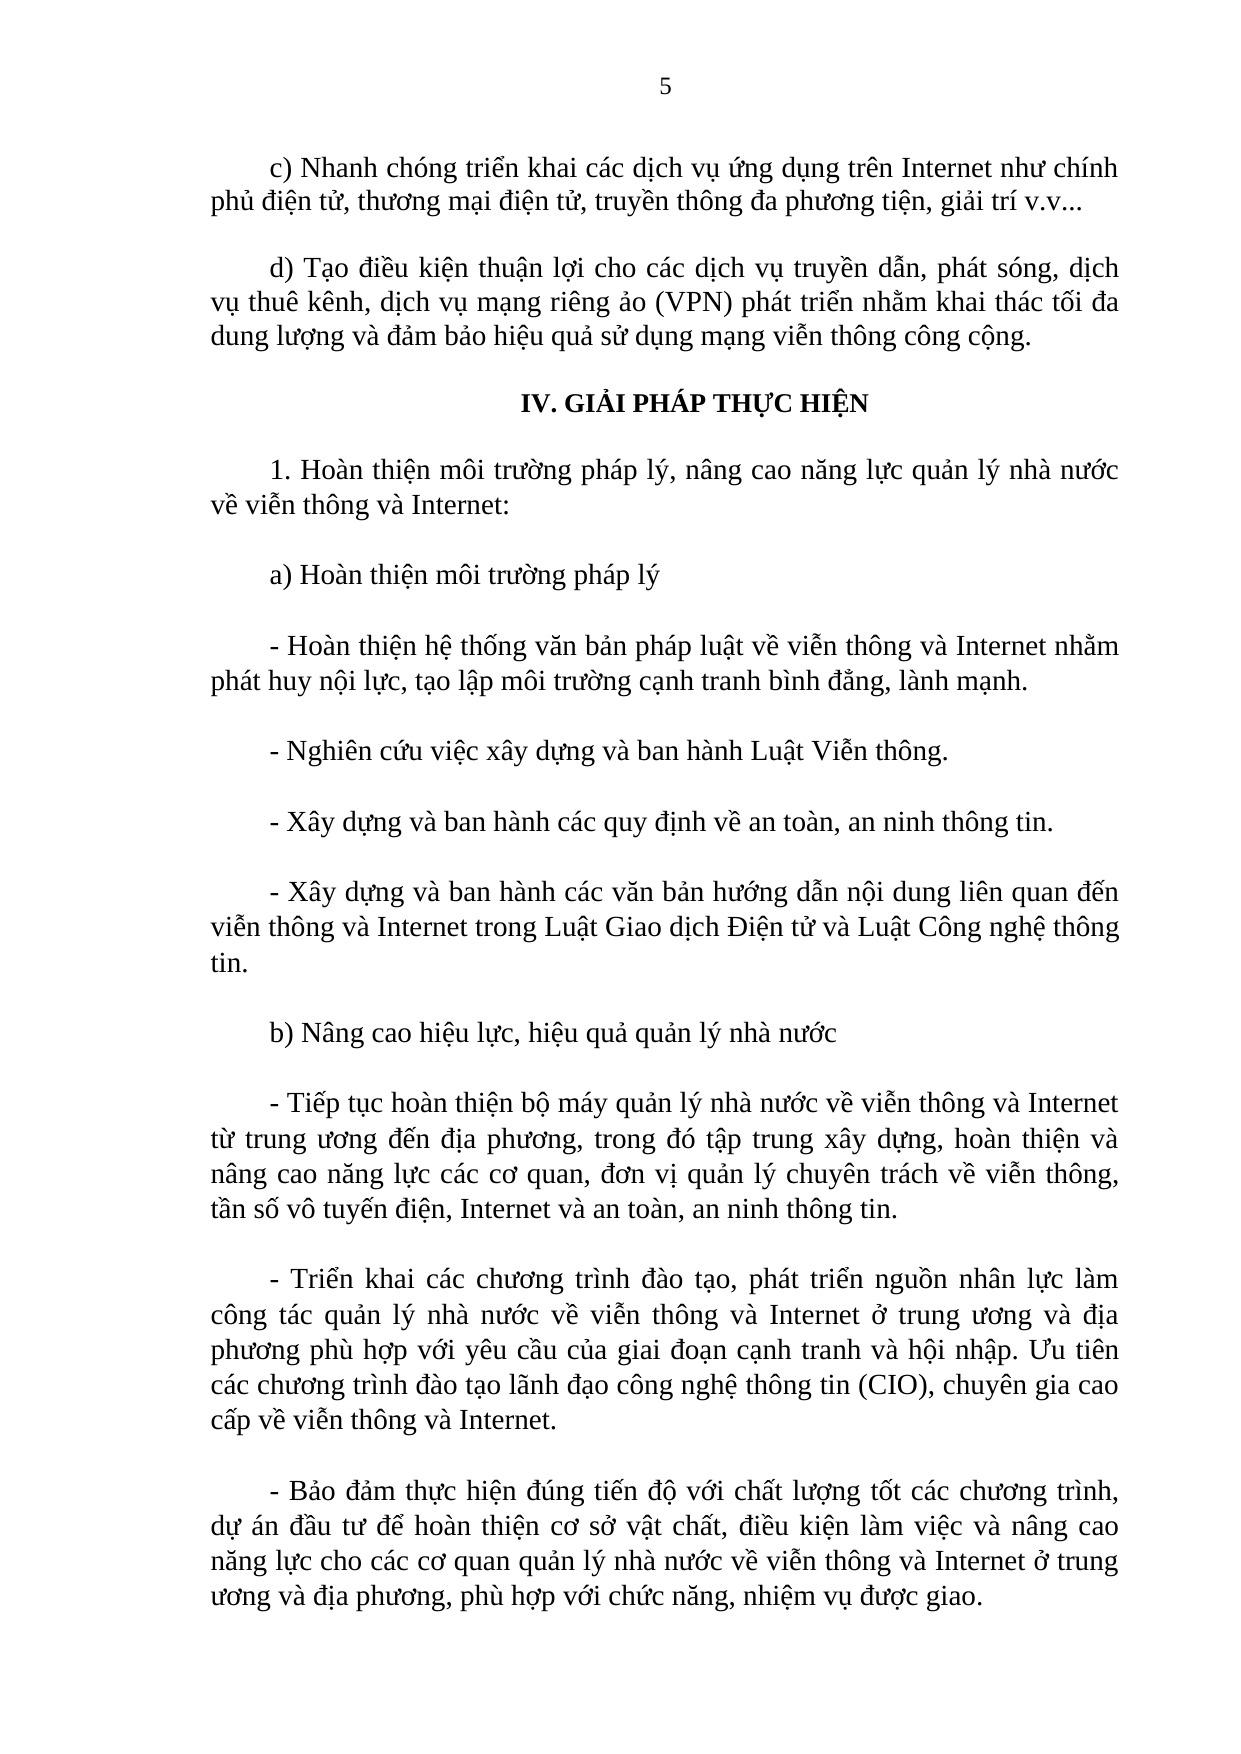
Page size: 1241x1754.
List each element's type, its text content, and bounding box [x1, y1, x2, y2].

text a) Hoàn thiện môi trường pháp lý [210, 557, 1120, 591]
text c) Nhanh chóng triển khai các dịch vụ ứng dụng trên Internet như chính phủ điện tử, thương mại điện tử, truyền thông đa phương tiện, giải trí v.v... [210, 150, 1120, 217]
text - Hoàn thiện hệ thống văn bản pháp luật về viễn thông và Internet nhằm phát huy nội lực, tạo lập môi trường cạnh tranh bình đẳng, lành mạnh. [210, 628, 1120, 697]
text - Xây dựng và ban hành các quy định về an toàn, an ninh thông tin. [210, 804, 1120, 837]
subtitle IV. GIẢI PHÁP THỰC HIỆN [210, 387, 1120, 418]
text - Xây dựng và ban hành các văn bản hướng dẫn nội dung liên quan đến viễn thông và Internet trong Luật Giao dịch Điện tử và Luật Công nghệ thông tin. [210, 874, 1120, 978]
text - Triển khai các chương trình đào tạo, phát triển nguồn nhân lực làm công tác quản lý nhà nước về viễn thông và Internet ở trung ương và địa phương phù hợp với yêu cầu của giai đoạn cạnh tranh và hội nhập. Ưu tiên các chương trình đào tạo lãnh đạo công nghệ thông tin (CIO), chuyên gia cao cấp về viễn thông và Internet. [210, 1262, 1120, 1436]
text - Tiếp tục hoàn thiện bộ máy quản lý nhà nước về viễn thông và Internet từ trung ương đến địa phương, trong đó tập trung xây dựng, hoàn thiện và nâng cao năng lực các cơ quan, đơn vị quản lý chuyên trách về viễn thông, tần số vô tuyến điện, Internet và an toàn, an ninh thông tin. [210, 1086, 1120, 1225]
text d) Tạo điều kiện thuận lợi cho các dịch vụ truyền dẫn, phát sóng, dịch vụ thuê kênh, dịch vụ mạng riêng ảo (VPN) phát triển nhằm khai thác tối đa dung lượng và đảm bảo hiệu quả sử dụng mạng viễn thông công cộng. [210, 251, 1120, 351]
subtitle 1. Hoàn thiện môi trường pháp lý, nâng cao năng lực quản lý nhà nước về viễn thông và Internet: [210, 452, 1120, 521]
text - Bảo đảm thực hiện đúng tiến độ với chất lượng tốt các chương trình, dự án đầu tư để hoàn thiện cơ sở vật chất, điều kiện làm việc và nâng cao năng lực cho các cơ quan quản lý nhà nước về viễn thông và Internet ở trung ương và địa phương, phù hợp với chức năng, nhiệm vụ được giao. [210, 1473, 1120, 1612]
text - Nghiên cứu việc xây dựng và ban hành Luật Viễn thông. [210, 733, 1120, 767]
text b) Nâng cao hiệu lực, hiệu quả quản lý nhà nước [210, 1015, 1120, 1049]
